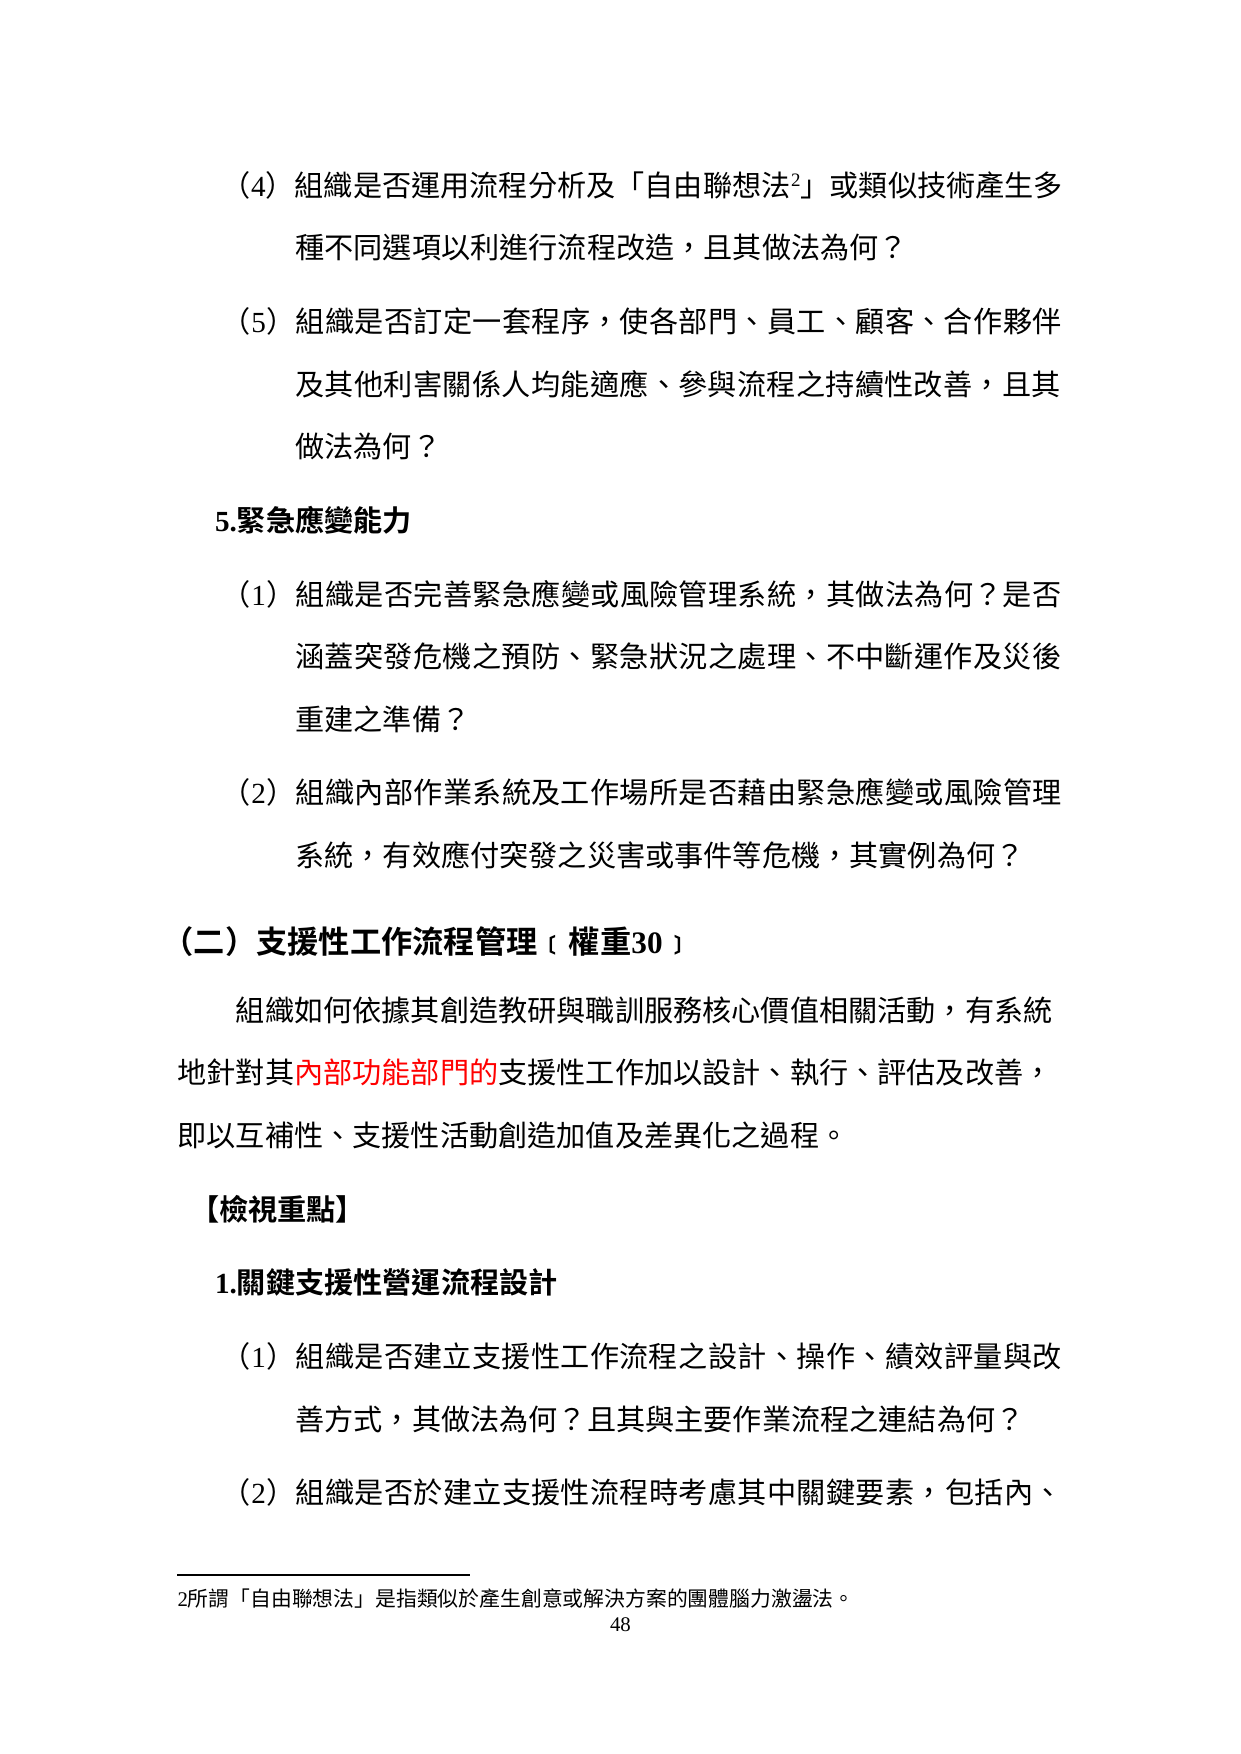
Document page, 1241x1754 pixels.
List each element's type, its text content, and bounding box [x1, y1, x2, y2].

text 5.緊急應變能力 [215, 477, 1063, 539]
subtitle （二）支援性工作流程管理﹝權重30﹞ [162, 899, 1063, 961]
text （2）組織是否於建立支援性流程時考慮其中關鍵要素，包括內、 [222, 1449, 1063, 1512]
text 組織如何依據其創造教研與職訓服務核心價值相關活動，有系統地針對其內部功能部門的支援性工作加以設計、執行、評估及改善，即以互補性、支援性活動創造加值及差異化之過程。 [177, 967, 1063, 1154]
text （4）組織是否運用流程分析及「自由聯想法」或類似技術產生多種不同選項以利進行流程改造，且其做法為何？ [222, 142, 1063, 267]
text 所謂「自由聯想法」是指類似於產生創意或解決方案的團體腦力激盪法。 [177, 1575, 1063, 1612]
text 【檢視重點】 [190, 1166, 1063, 1228]
text （1）組織是否建立支援性工作流程之設計、操作、績效評量與改善方式，其做法為何？且其與主要作業流程之連結為何？ [222, 1313, 1063, 1438]
text （5）組織是否訂定一套程序，使各部門、員工、顧客、合作夥伴及其他利害關係人均能適應、參與流程之持續性改善，且其做法為何？ [222, 278, 1063, 466]
text 1.關鍵支援性營運流程設計 [215, 1239, 1063, 1302]
text （1）組織是否完善緊急應變或風險管理系統，其做法為何？是否涵蓋突發危機之預防、緊急狀況之處理、不中斷運作及災後重建之準備？ [222, 551, 1063, 738]
text （2）組織內部作業系統及工作場所是否藉由緊急應變或風險管理系統，有效應付突發之災害或事件等危機，其實例為何？ [222, 749, 1063, 874]
